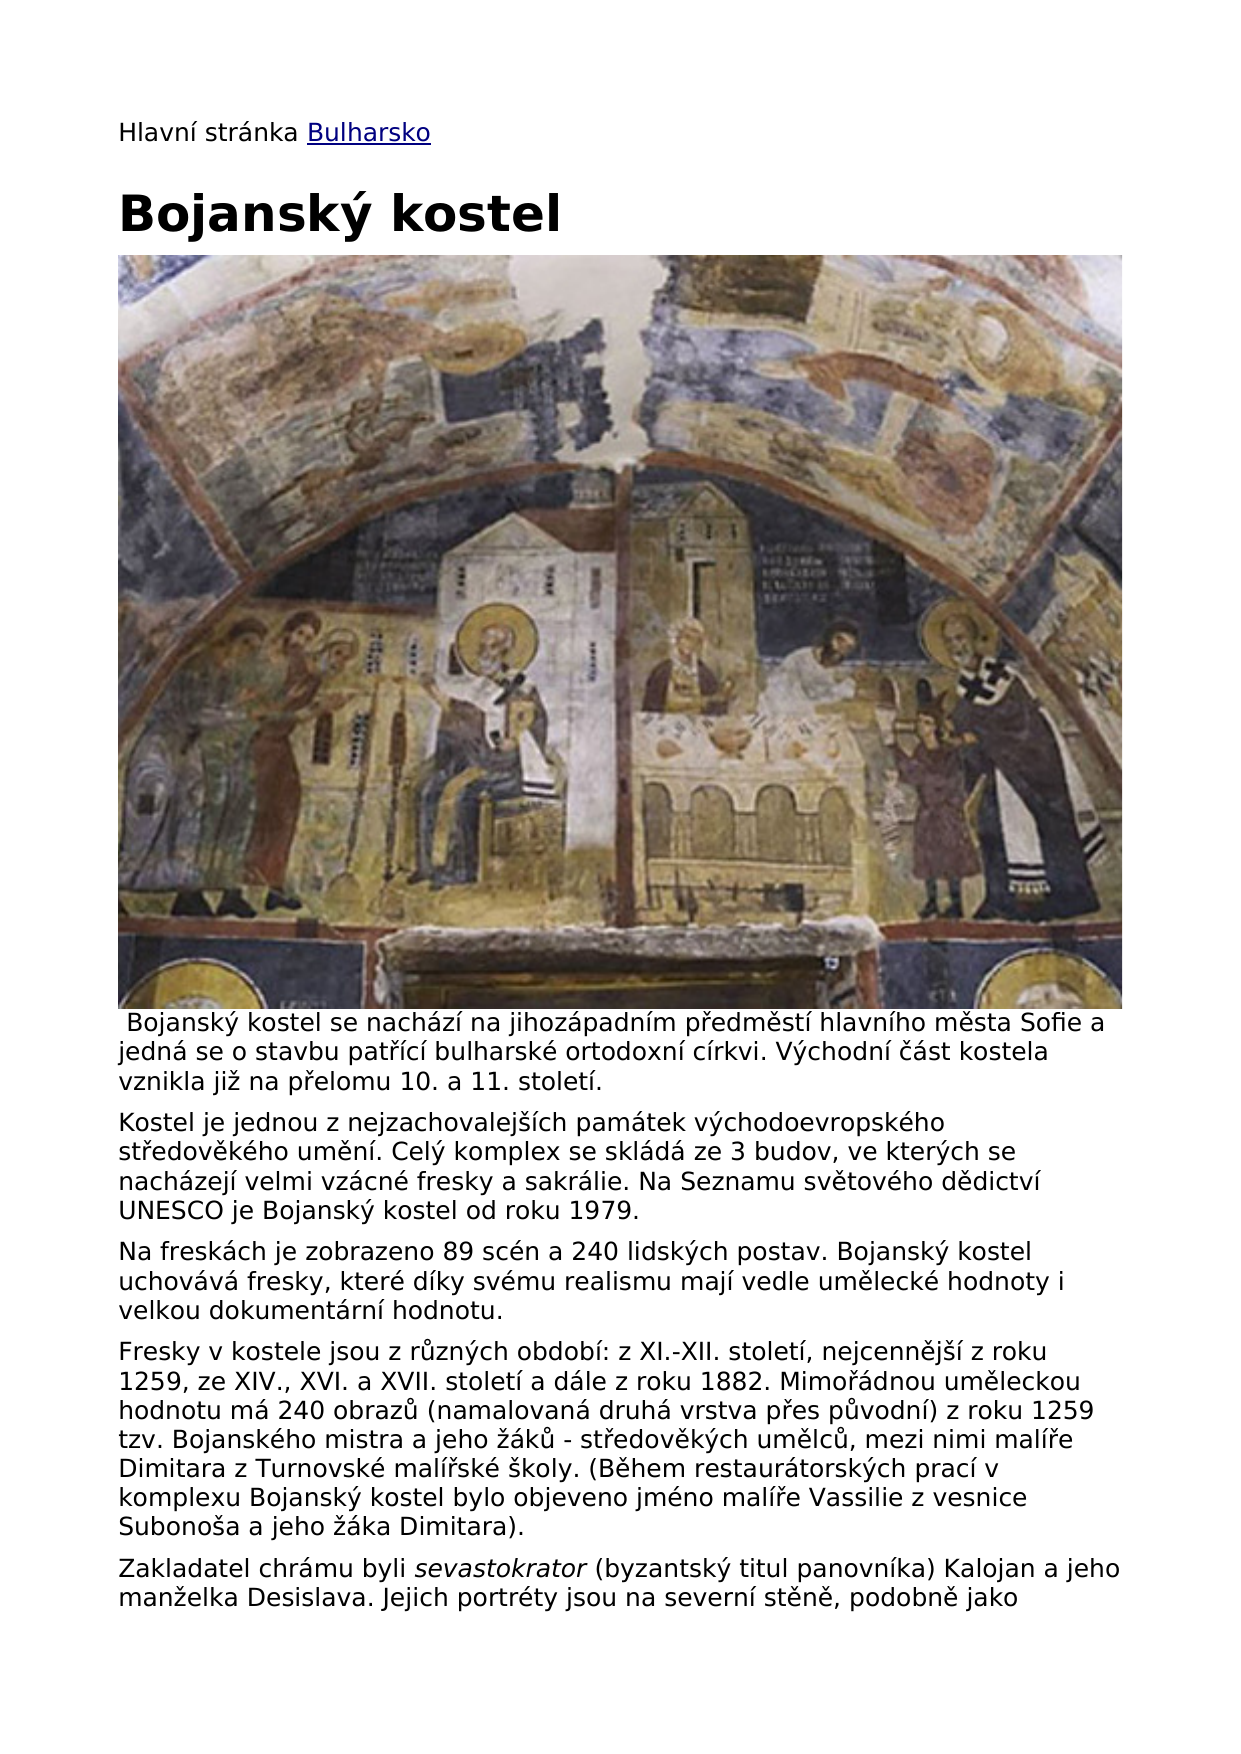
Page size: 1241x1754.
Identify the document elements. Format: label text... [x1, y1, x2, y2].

text Fresky v kostele jsou z různých období: z XI.-XII. století, nejcennější z roku 1259, ze XIV., XVI. a XVII. století a dále z roku 1882. Mimořádnou uměleckou hodnotu má 240 obrazů (namalovaná druhá vrstva přes původní) z roku 1259 tzv. Bojanského mistra a jeho žáků - středověkých umělců, mezi nimi malíře Dimitara z Turnovské malířské školy. (Během restaurátorských prací v komplexu Bojanský kostel bylo objeveno jméno malíře Vassilie z vesnice Subonoša a jeho žáka Dimitara). [118, 1338, 1122, 1542]
picture [118, 255, 1123, 1009]
text Zakladatel chrámu byli sevastokrator (byzantský titul panovníka) Kalojan a jeho manželka Desislava. Jejich portréty jsou na severní stěně, podobně jako [118, 1554, 1122, 1613]
text Na freskách je zobrazeno 89 scén a 240 lidských postav. Bojanský kostel uchovává fresky, které díky svému realismu mají vedle umělecké hodnoty i velkou dokumentární hodnotu. [118, 1238, 1122, 1325]
text Hlavní stránka Bulharsko [118, 118, 1122, 147]
text Kostel je jednou z nejzachovalejších památek východoevropského středověkého umění. Celý komplex se skládá ze 3 budov, ve kterých se nacházejí velmi vzácné fresky a sakrálie. Na Seznamu světového dědictví UNESCO je Bojanský kostel od roku 1979. [118, 1108, 1122, 1225]
subtitle Bojanský kostel [118, 185, 1122, 243]
text Bojanský kostel se nachází na jihozápadním předměstí hlavního města Sofie a jedná se o stavbu patřící bulharské ortodoxní církvi. Východní část kostela vznikla již na přelomu 10. a 11. století. [118, 1009, 1122, 1096]
